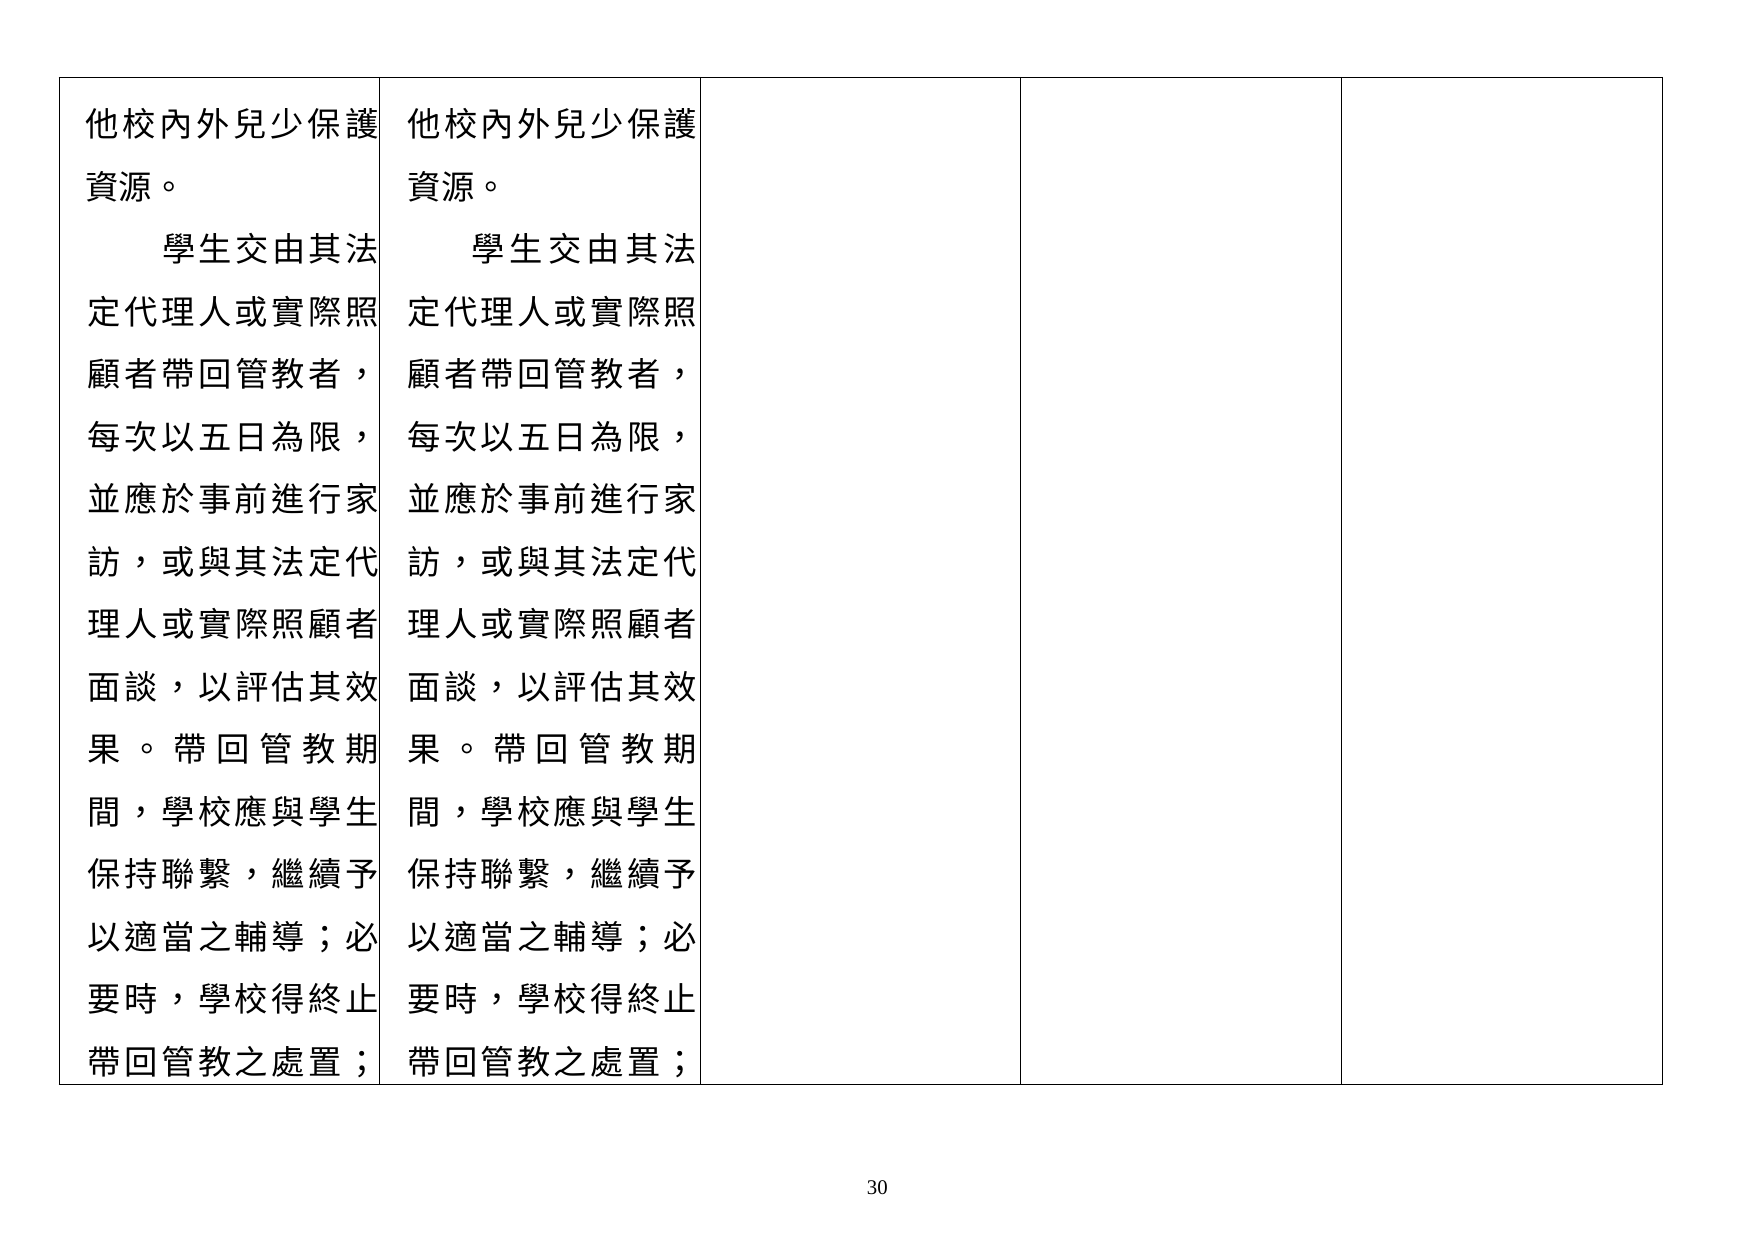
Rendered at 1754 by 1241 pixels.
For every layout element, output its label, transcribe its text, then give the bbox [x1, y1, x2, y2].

table_cell [1342, 78, 1662, 1084]
table_cell 他校內外兒少保護資源。 學生交由其法定代理人或實際照顧者帶回管教者，每次以五日為限，並應於事前進行家訪，或與其法定代理人或實際照顧者面談，以評估其效果。帶回管教期間，學校應與學生保持聯繫，繼續予以適當之輔導；必要時，學校得終止帶回管教之處置； [60, 78, 379, 1084]
table_cell [1021, 78, 1341, 1084]
table_cell [701, 78, 1020, 1084]
table_cell 他校內外兒少保護資源。 學生交由其法定代理人或實際照顧者帶回管教者，每次以五日為限，並應於事前進行家訪，或與其法定代理人或實際照顧者面談，以評估其效果。帶回管教期間，學校應與學生保持聯繫，繼續予以適當之輔導；必要時，學校得終止帶回管教之處置； [380, 78, 700, 1084]
